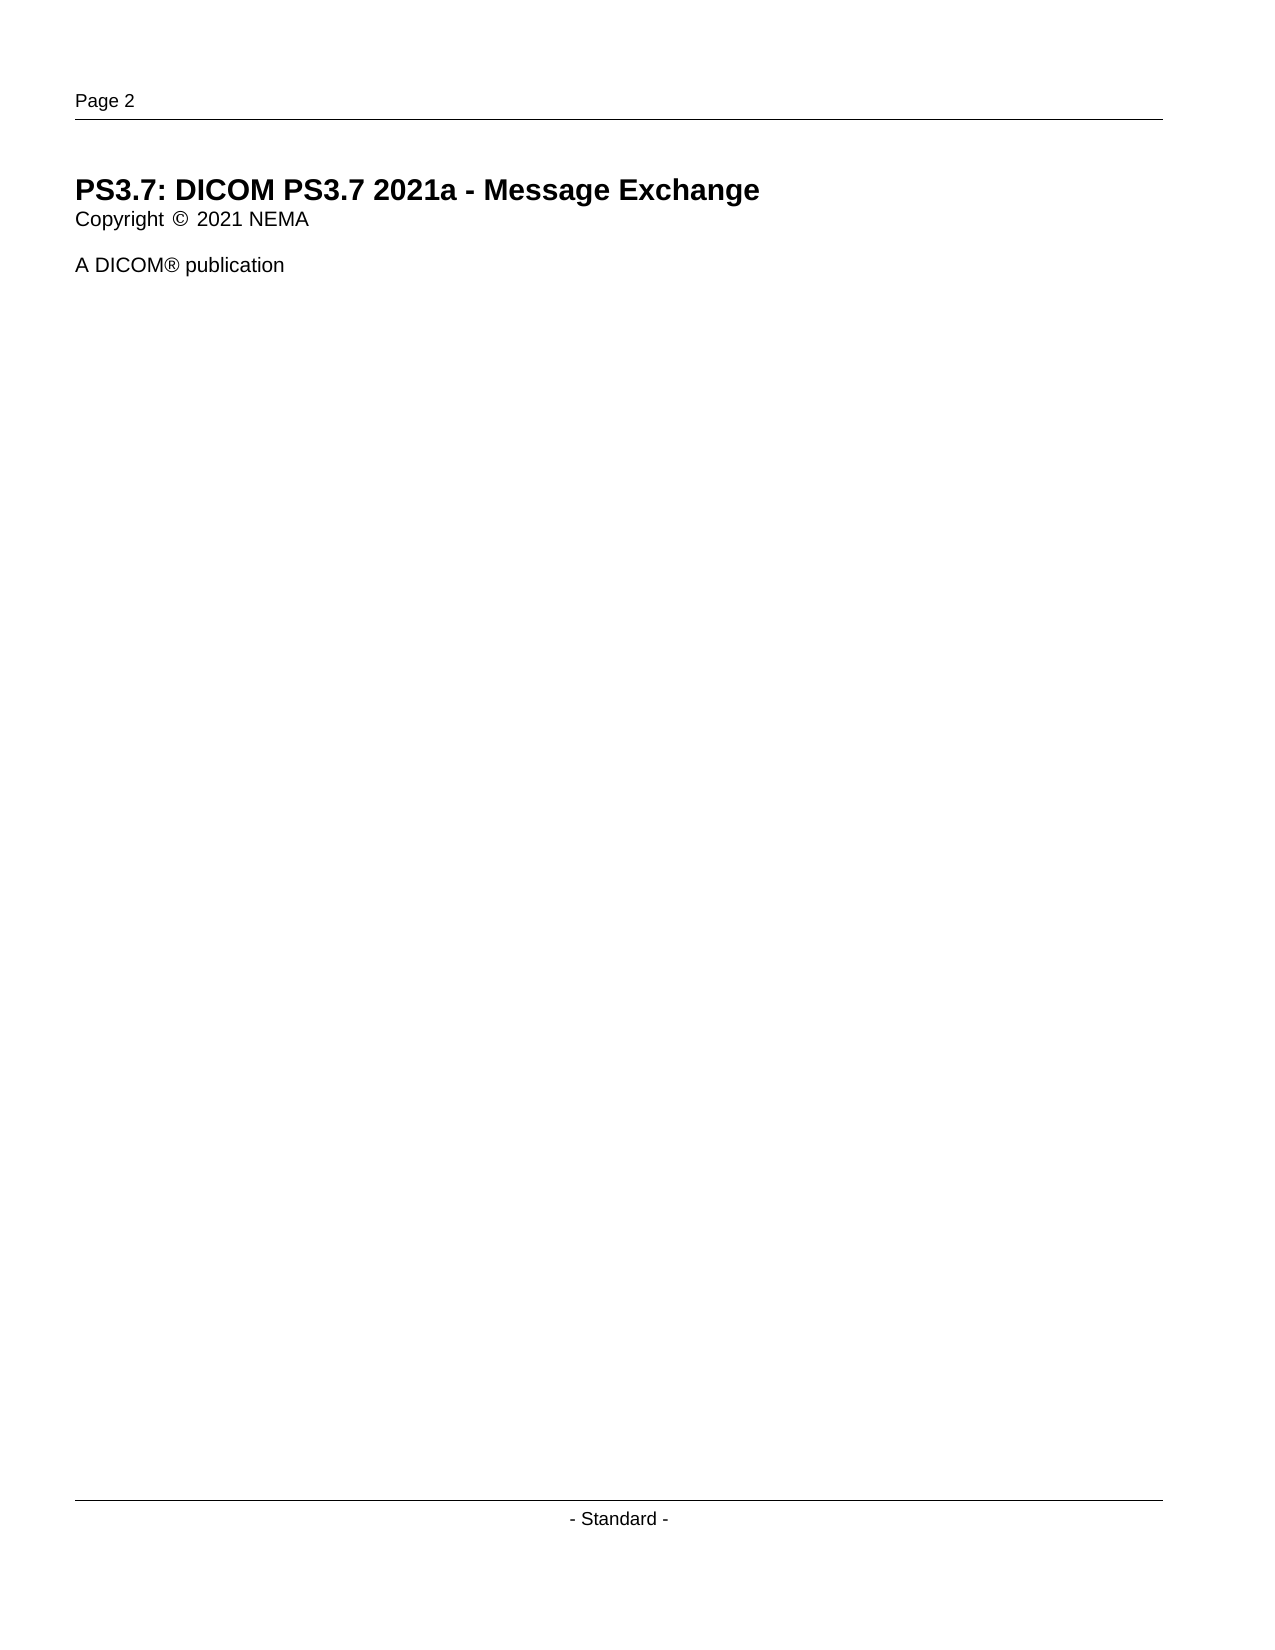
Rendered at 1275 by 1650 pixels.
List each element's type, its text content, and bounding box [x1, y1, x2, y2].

text A DICOM® publication [75, 252, 1162, 276]
text Copyright © 2021 NEMA [75, 207, 1162, 232]
text PS3.7: DICOM PS3.7 2021a - Message Exchange [75, 172, 1162, 207]
